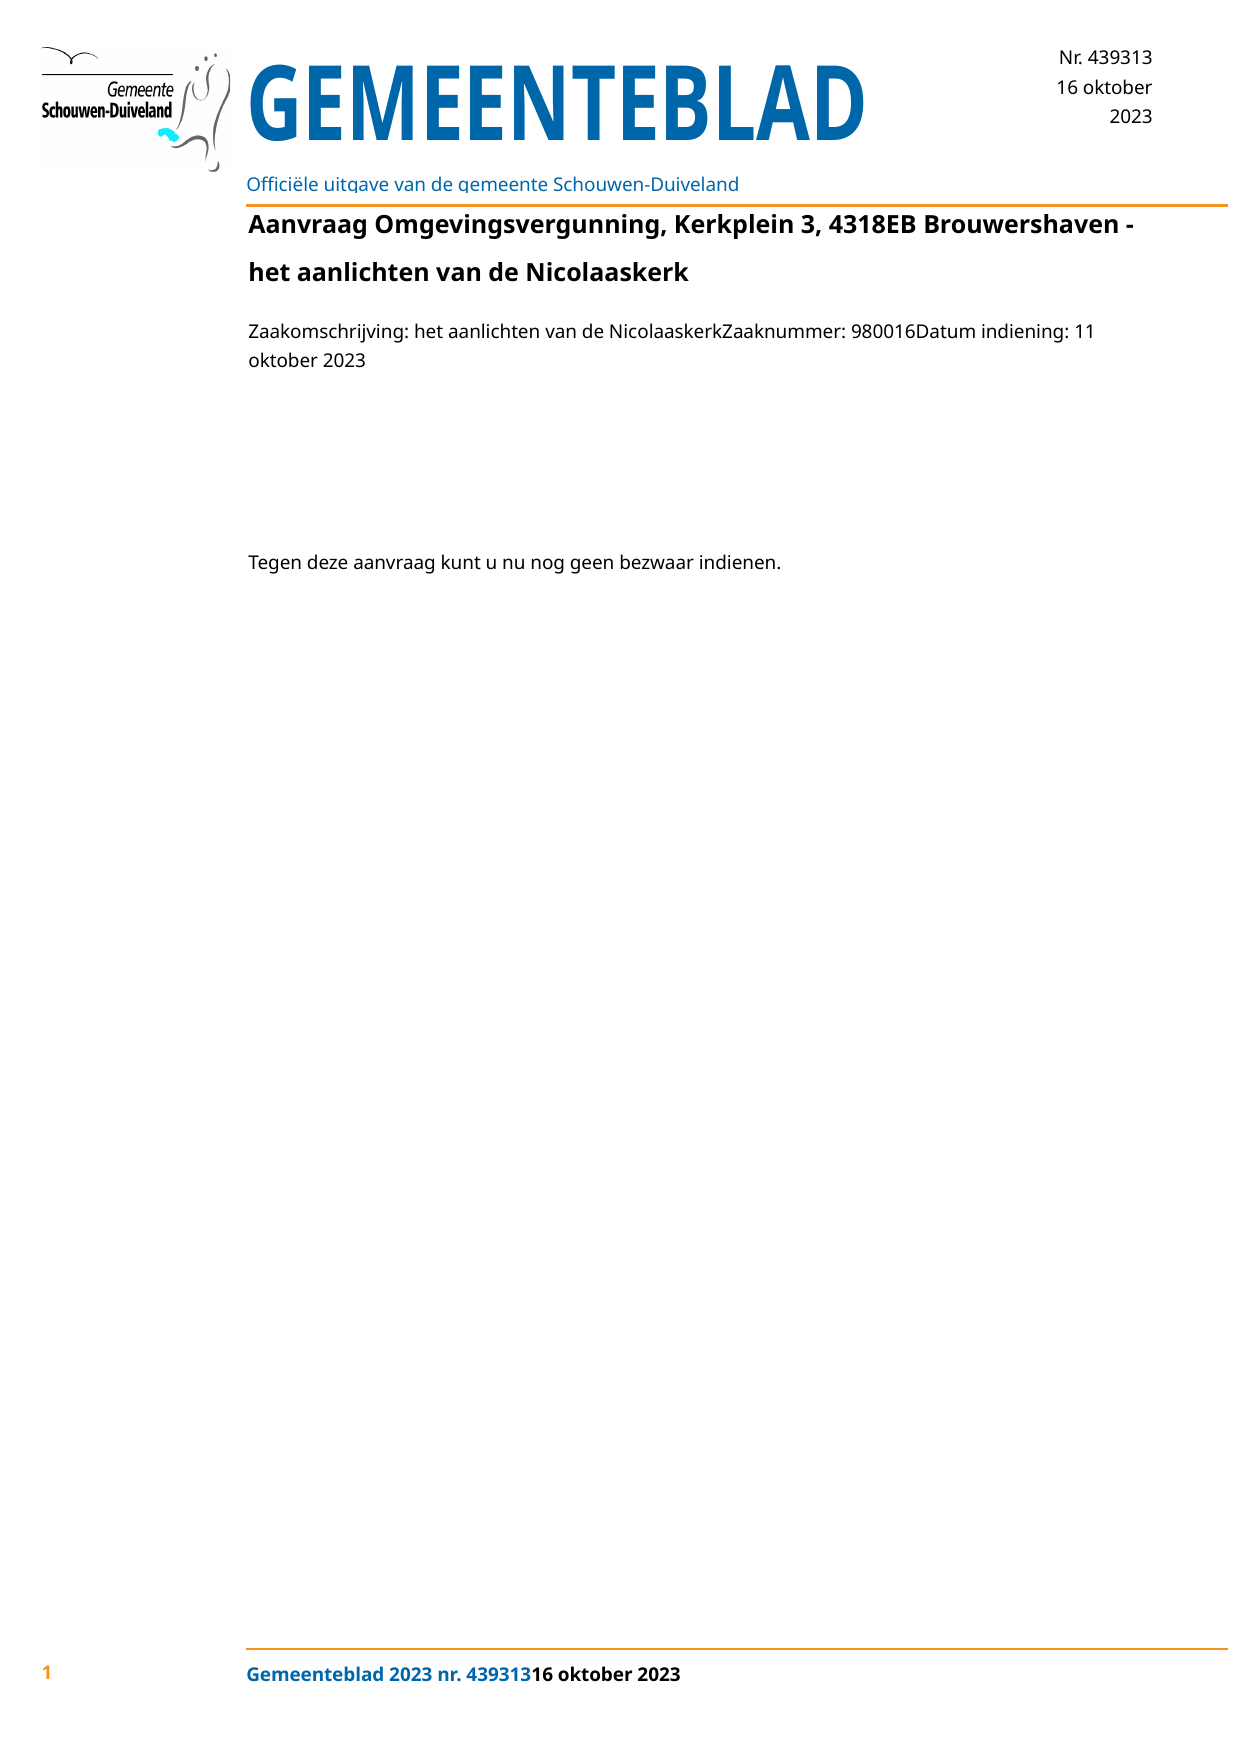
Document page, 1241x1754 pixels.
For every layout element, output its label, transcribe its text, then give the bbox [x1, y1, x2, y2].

text Zaakomschrijving: het aanlichten van de NicolaaskerkZaaknummer: 980016Datum indiening: 11 oktober 2023 [248, 318, 1152, 373]
text Tegen deze aanvraag kunt u nu nog geen bezwaar indienen. [248, 549, 1152, 575]
text Aanvraag Omgevingsvergunning, Kerkplein 3, 4318EB Brouwershaven - het aanlichten van de Nicolaaskerk [248, 207, 1152, 288]
picture [41, 47, 231, 172]
